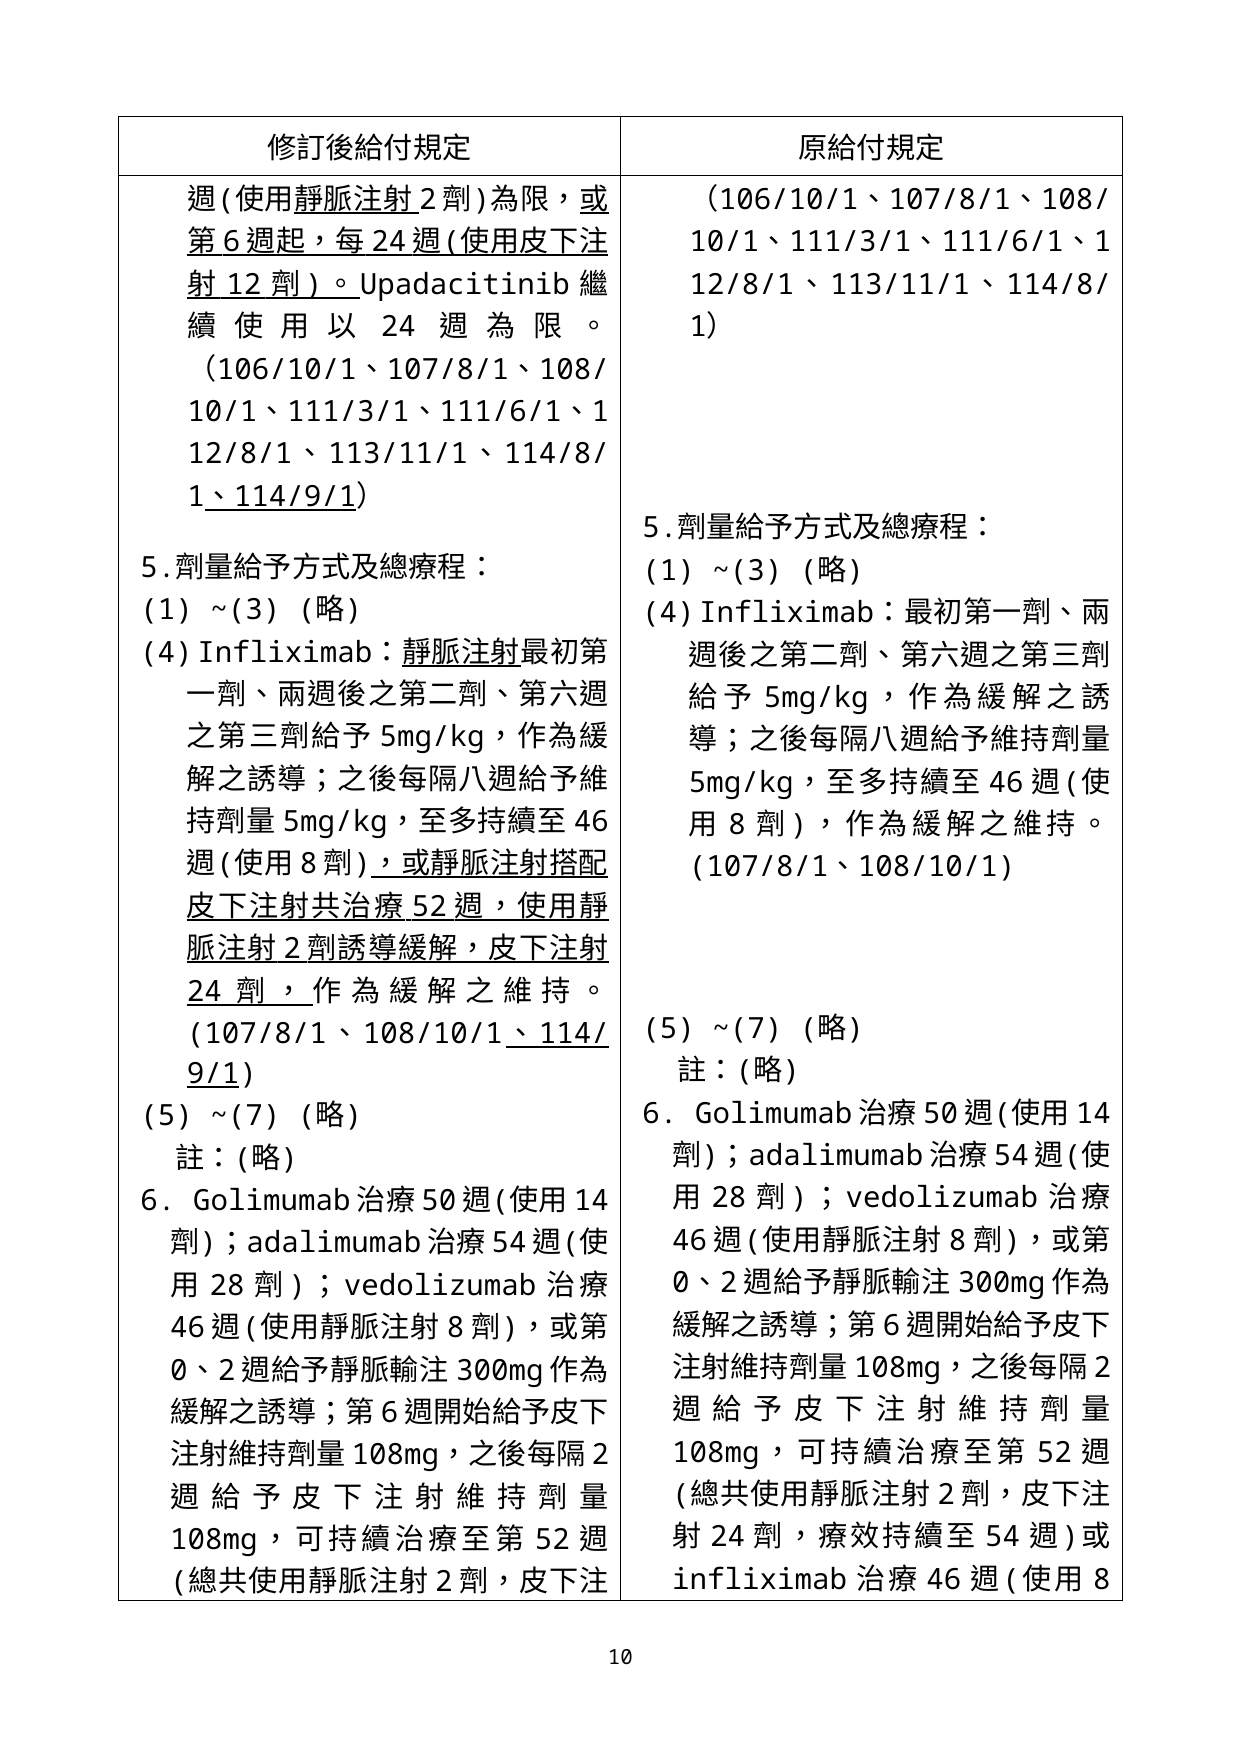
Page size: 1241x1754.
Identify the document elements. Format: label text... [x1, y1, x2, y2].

table_header 原給付規定 [621, 117, 1122, 174]
table_cell 週(使用靜脈注射2劑)為限，或第6週起，每24週(使用皮下注射12劑)。Upadacitinib繼續使用以24週為限。（106/10/1、107/8/1、108/10/1、111/3/1、111/6/1、112/8/1、113/11/1、114/8/1、114/9/1） 5.劑量給予方式及總療程： (1) ~(3) (略) (4) Infliximab：靜脈注射最初第一劑、兩週後之第二劑、第六週之第三劑給予5mg/kg，作為緩解之誘導；之後每隔八週給予維持劑量5mg/kg，至多持續至46週(使用8劑)，或靜脈注射搭配皮下注射共治療52週，使用靜脈注射2劑誘導緩解，皮下注射24劑，作為緩解之維持。(107/8/1、108/10/1、114/9/1) (5) ~(7) (略) 註：(略) 6. Golimumab治療50週(使用14劑)；adalimumab治療54週(使用28劑)；vedolizumab治療46週(使用靜脈注射8劑)，或第0、2週給予靜脈輸注300mg作為緩解之誘導；第6週開始給予皮下注射維持劑量108mg，之後每隔2週給予皮下注射維持劑量108mg，可持續治療至第52週 (總共使用靜脈注射2劑，皮下注 [119, 176, 620, 1600]
table_header 修訂後給付規定 [119, 117, 620, 174]
table_cell （106/10/1、107/8/1、108/10/1、111/3/1、111/6/1、112/8/1、113/11/1、114/8/1） 5.劑量給予方式及總療程： (1) ~(3) (略) (4) Infliximab：最初第一劑、兩週後之第二劑、第六週之第三劑給予5mg/kg，作為緩解之誘導；之後每隔八週給予維持劑量5mg/kg，至多持續至46週(使用8劑)，作為緩解之維持。(107/8/1、108/10/1) (5) ~(7) (略) 註：(略) 6. Golimumab治療50週(使用14劑)；adalimumab治療54週(使用28劑)；vedolizumab治療46週(使用靜脈注射8劑)，或第0、2週給予靜脈輸注300mg作為緩解之誘導；第6週開始給予皮下注射維持劑量108mg，之後每隔2週給予皮下注射維持劑量108mg，可持續治療至第52週 (總共使用靜脈注射2劑，皮下注射24劑，療效持續至54週)或infliximab治療46週(使用8 [621, 176, 1122, 1600]
